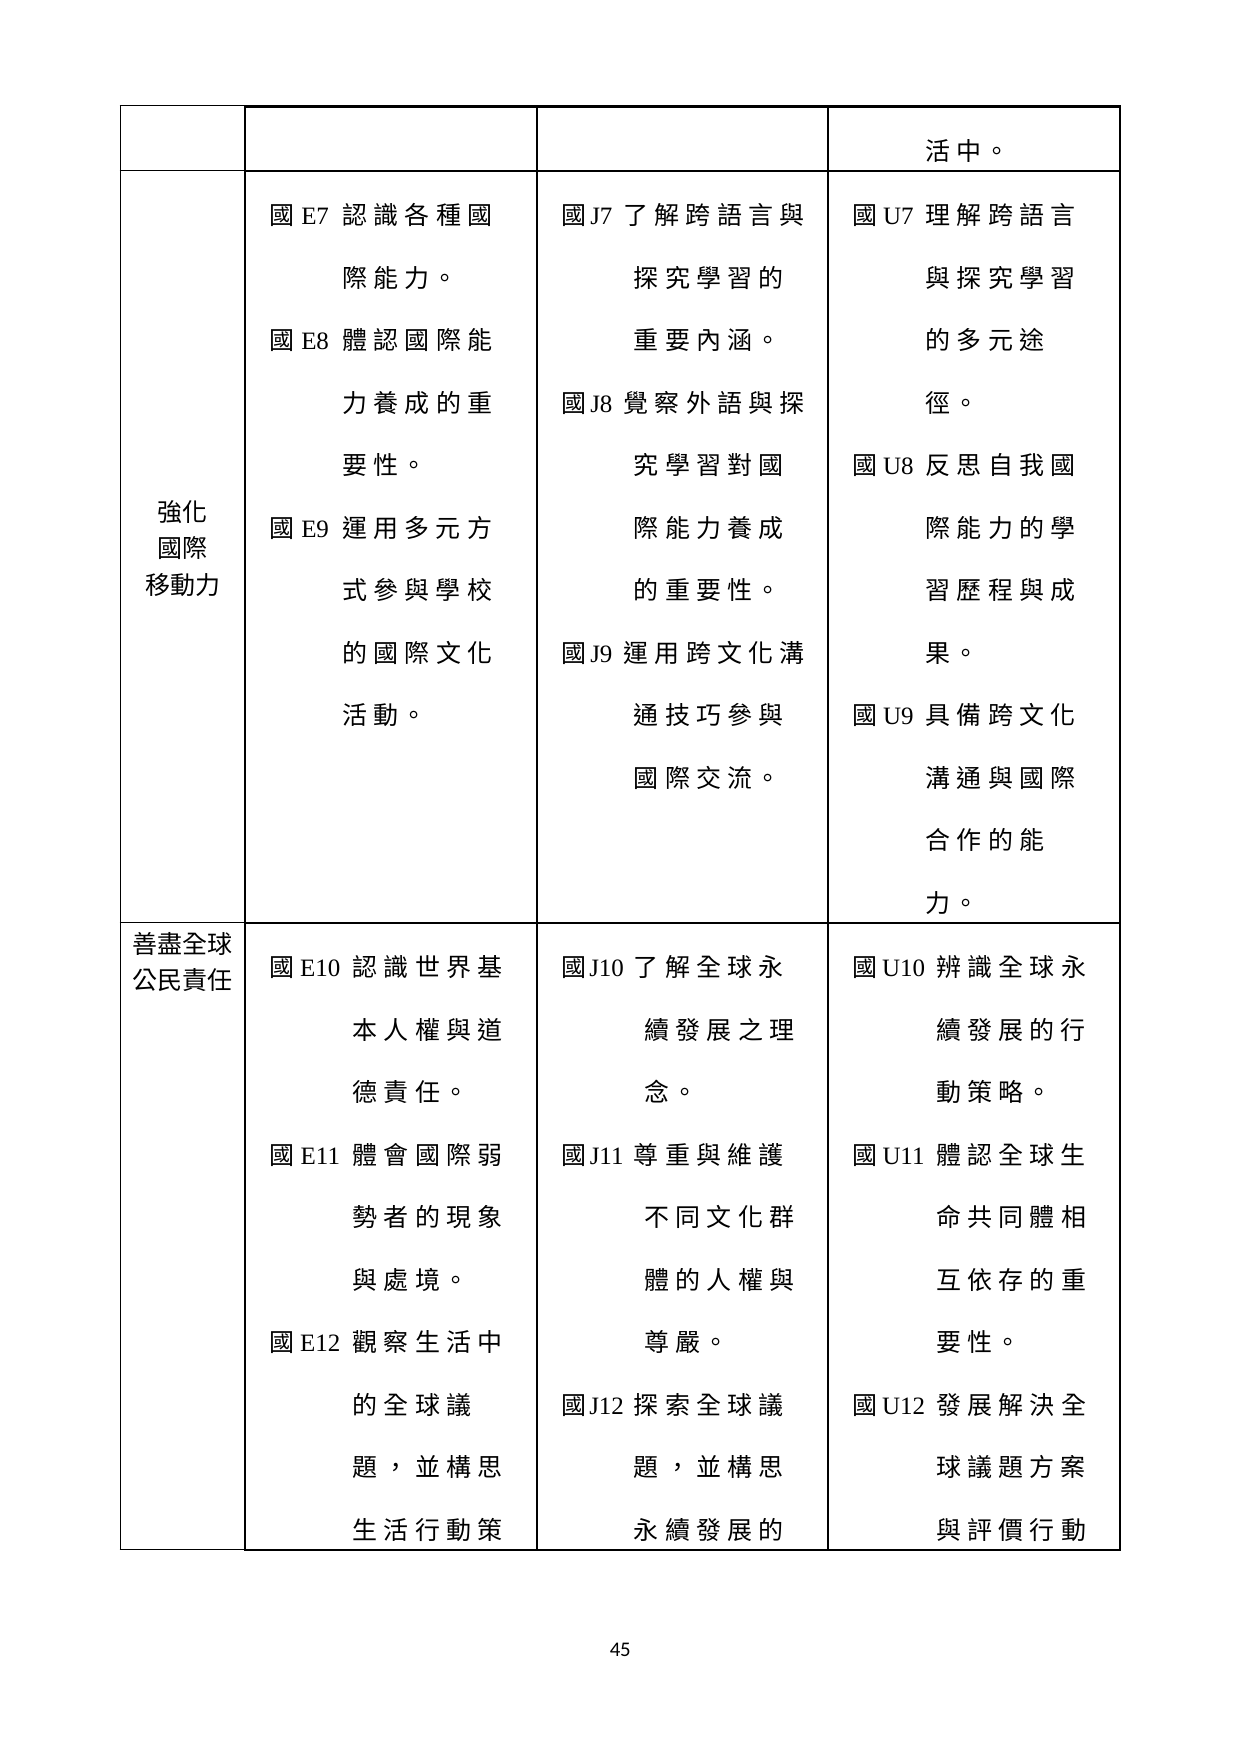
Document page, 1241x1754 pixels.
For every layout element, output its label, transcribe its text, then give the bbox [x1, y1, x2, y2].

table_cell 國U10 辨識全球永續發展的行動策略。 國U11 體認全球生命共同體相互依存的重要性。 國U12 發展解決全球議題方案與評價行動 [829, 924, 1119, 1549]
table_cell [121, 106, 244, 170]
table_cell 善盡全球 公民責任 [121, 923, 244, 1549]
table_cell [538, 108, 827, 170]
table_cell 國J7 了解跨語言與探究學習的重要內涵。 國J8 覺察外語與探究學習對國際能力養成的重要性。 國J9 運用跨文化溝通技巧參與國際交流。 [538, 172, 827, 922]
table_cell 國E10 認識世界基本人權與道德責任。 國E11 體會國際弱勢者的現象與處境。 國E12 觀察生活中的全球議題，並構思生活行動策 [246, 924, 536, 1549]
table_cell 國J10 了解全球永續發展之理念。 國J11 尊重與維護不同文化群體的人權與尊嚴。 國J12 探索全球議題，並構思永續發展的 [538, 924, 827, 1549]
table_cell 活中。 [829, 108, 1119, 170]
table_cell 強化 國際 移動力 [121, 171, 244, 922]
table_cell 國U7 理解跨語言與探究學習的多元途徑。 國U8 反思自我國際能力的學習歷程與成果。 國U9 具備跨文化溝通與國際合作的能力。 [829, 172, 1119, 922]
table_cell [246, 108, 536, 170]
table_cell 國E7 認識各種國際能力。 國E8 體認國際能力養成的重要性。 國E9 運用多元方式參與學校的國際文化活動。 [246, 172, 536, 922]
